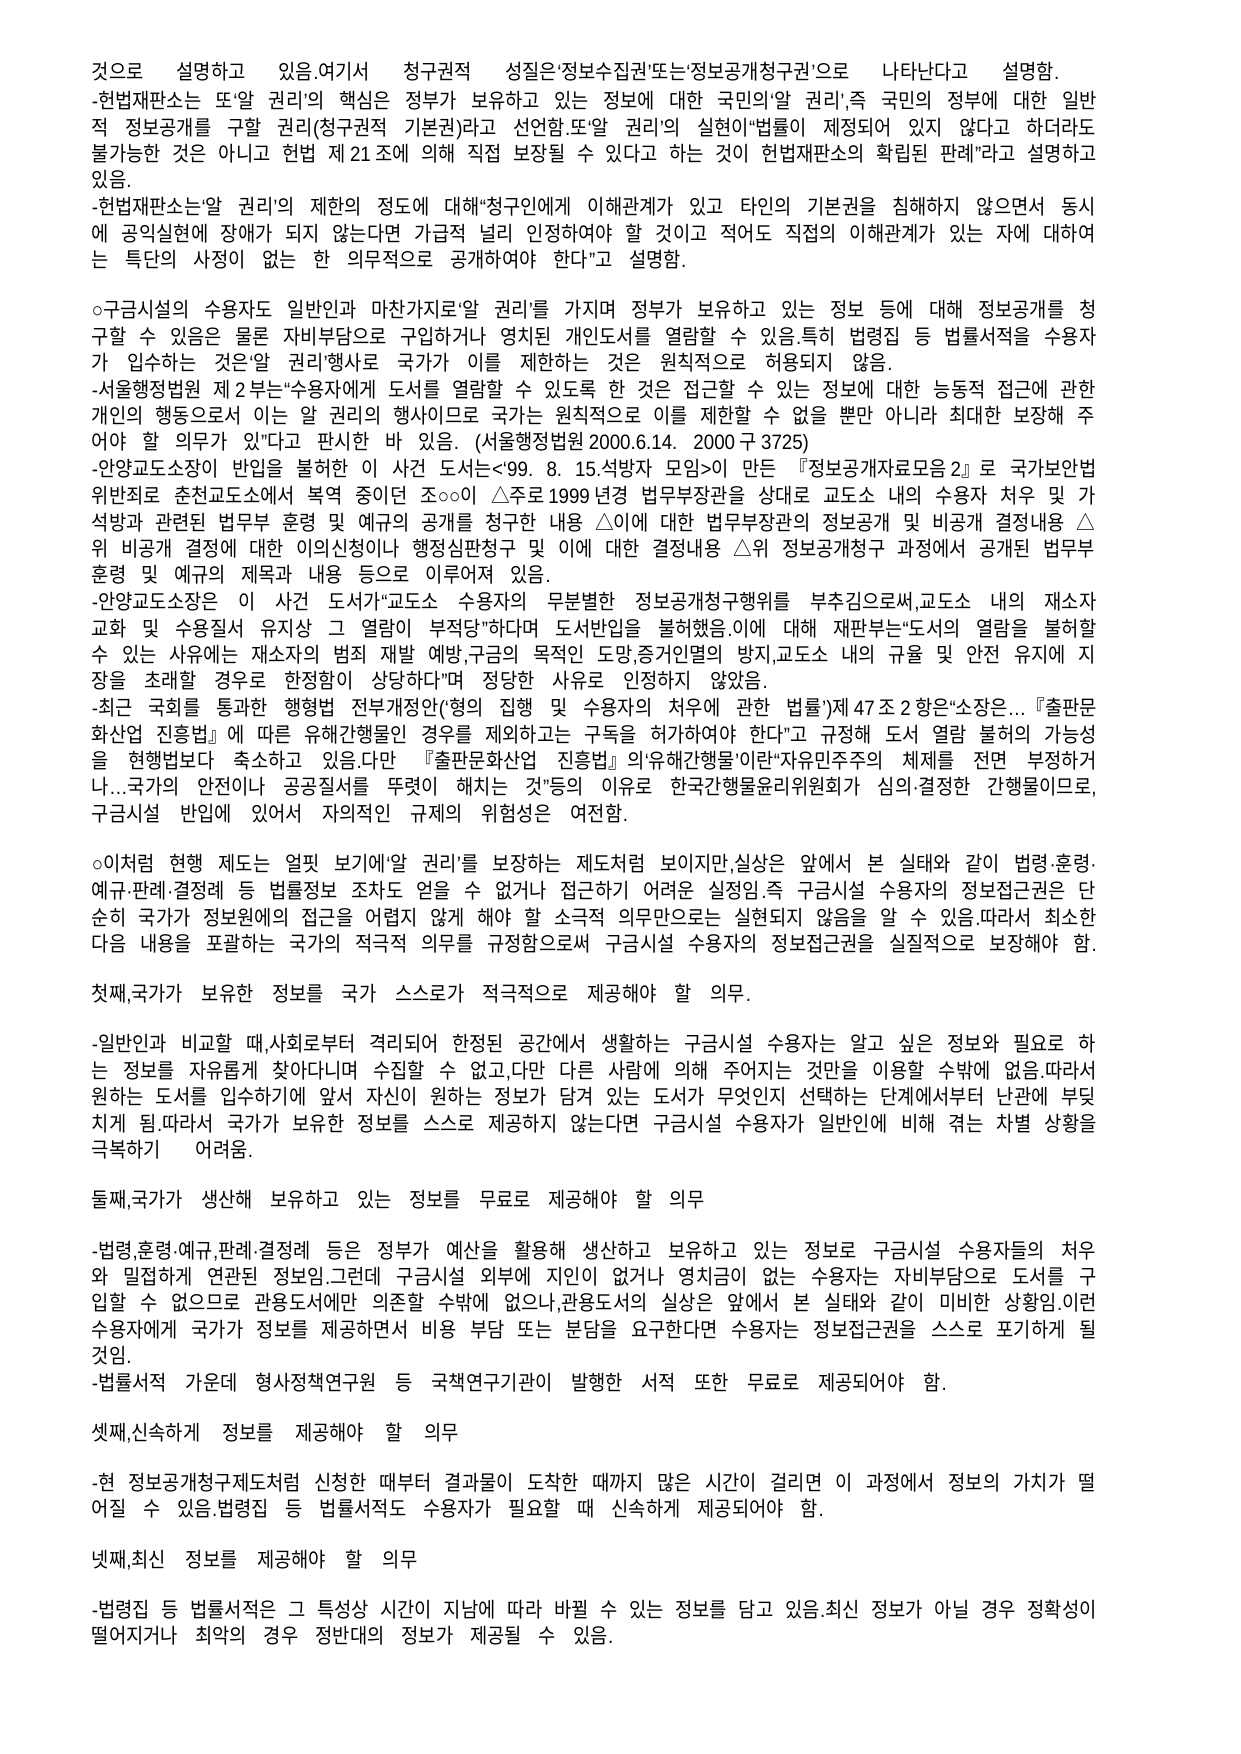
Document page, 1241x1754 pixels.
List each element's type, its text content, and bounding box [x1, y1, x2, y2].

text 에 공익실현에 장애가 되지 않는다면 가급적 널리 인정하여야 할 것이고 적어도 직접의 이해관계가 있는 자에 대하여 [85, 220, 1096, 246]
text -법령,훈령·예규,판례·결정례 등은 정부가 예산을 활용해 생산하고 보유하고 있는 정보로 구금시설 수용자들의 처우 [85, 1238, 1096, 1263]
text -헌법재판소는 또‘알 권리’의 핵심은 정부가 보유하고 있는 정보에 대한 국민의‘알 권리’,즉 국민의 정부에 대한 일반 [85, 87, 1096, 114]
text 떨어지거나 최악의 경우 정반대의 정보가 제공될 수 있음. [85, 1622, 613, 1648]
text -헌법재판소는‘알 권리’의 제한의 정도에 대해“청구인에게 이해관계가 있고 타인의 기본권을 침해하지 않으면서 동시 [85, 193, 1096, 220]
text -일반인과 비교할 때,사회로부터 격리되어 한정된 공간에서 생활하는 구금시설 수용자는 알고 싶은 정보와 필요로 하 [85, 1031, 1096, 1057]
text -최근 국회를 통과한 행형법 전부개정안(‘형의 집행 및 수용자의 처우에 관한 법률’)제47조2항은“소장은…『출판문 [85, 694, 1096, 721]
text 것으로 설명하고 있음.여기서 청구권적 성질은‘정보수집권’또는‘정보공개청구권’으로 나타난다고 설명함. [85, 50, 1059, 87]
text 장을 초래할 경우로 한정함이 상당하다”며 정당한 사유로 인정하지 않았음. [85, 668, 767, 694]
text 는 정보를 자유롭게 찾아다니며 수집할 수 없고,다만 다른 사람에 의해 주어지는 것만을 이용할 수밖에 없음.따라서 [85, 1057, 1096, 1083]
text 어질 수 있음.법령집 등 법률서적도 수용자가 필요할 때 신속하게 제공되어야 함. [85, 1496, 823, 1522]
text 수용자에게 국가가 정보를 제공하면서 비용 부담 또는 분담을 요구한다면 수용자는 정보접근권을 스스로 포기하게 될 [85, 1316, 1096, 1343]
text 는 특단의 사정이 없는 한 의무적으로 공개하여야 한다”고 설명함. [85, 246, 686, 272]
text 위반죄로 춘천교도소에서 복역 중이던 조○○이 △주로1999년경 법무부장관을 상대로 교도소 내의 수용자 처우 및 가 [85, 482, 1096, 509]
text -서울행정법원 제2부는“수용자에게 도서를 열람할 수 있도록 한 것은 접근할 수 있는 정보에 대한 능동적 접근에 관한 [85, 375, 1096, 402]
text 교화 및 수용질서 유지상 그 열람이 부적당”하다며 도서반입을 불허했음.이에 대해 재판부는“도서의 열람을 불허할 [85, 615, 1096, 641]
text -안양교도소장이 반입을 불허한 이 사건 도서는<‘99. 8. 15.석방자 모임>이 만든 『정보공개자료모음2』로 국가보안법 [85, 455, 1096, 482]
text 넷째,최신 정보를 제공해야 할 의무 [85, 1547, 417, 1572]
text 구금시설 반입에 있어서 자의적인 규제의 위험성은 여전함. [85, 800, 628, 827]
text 있음. [85, 167, 146, 193]
text 어야 할 의무가 있”다고 판시한 바 있음. (서울행정법원2000.6.14. 2000구3725) [85, 429, 809, 455]
text 셋째,신속하게 정보를 제공해야 할 의무 [85, 1420, 459, 1446]
text 훈령 및 예규의 제목과 내용 등으로 이루어져 있음. [85, 562, 551, 588]
text 을 현행법보다 축소하고 있음.다만 『출판문화산업 진흥법』의‘유해간행물’이란“자유민주주의 체제를 전면 부정하거 [85, 747, 1096, 774]
text 첫째,국가가 보유한 정보를 국가 스스로가 적극적으로 제공해야 할 의무. [85, 981, 751, 1006]
text 둘째,국가가 생산해 보유하고 있는 정보를 무료로 제공해야 할 의무 [85, 1187, 705, 1213]
text 순히 국가가 정보원에의 접근을 어렵지 않게 해야 할 소극적 의무만으로는 실현되지 않음을 알 수 있음.따라서 최소한 [85, 904, 1096, 930]
text -현 정보공개청구제도처럼 신청한 때부터 결과물이 도착한 때까지 많은 시간이 걸리면 이 과정에서 정보의 가치가 떨 [85, 1471, 1096, 1496]
text 가 입수하는 것은‘알 권리’행사로 국가가 이를 제한하는 것은 원칙적으로 허용되지 않음. [85, 349, 892, 375]
text 적 정보공개를 구할 권리(청구권적 기본권)라고 선언함.또‘알 권리’의 실현이“법률이 제정되어 있지 않다고 하더라도 [85, 114, 1096, 140]
text 예규·판례·결정례 등 법률정보 조차도 얻을 수 없거나 접근하기 어려운 실정임.즉 구금시설 수용자의 정보접근권은 단 [85, 877, 1096, 904]
text 석방과 관련된 법무부 훈령 및 예규의 공개를 청구한 내용 △이에 대한 법무부장관의 정보공개 및 비공개 결정내용 △ [85, 509, 1096, 535]
text ○구금시설의 수용자도 일반인과 마찬가지로‘알 권리’를 가지며 정부가 보유하고 있는 정보 등에 대해 정보공개를 청 [85, 297, 1096, 323]
text -법령집 등 법률서적은 그 특성상 시간이 지남에 따라 바뀔 수 있는 정보를 담고 있음.최신 정보가 아닐 경우 정확성이 [85, 1597, 1096, 1622]
text 입할 수 없으므로 관용도서에만 의존할 수밖에 없으나,관용도서의 실상은 앞에서 본 실태와 같이 미비한 상황임.이런 [85, 1289, 1096, 1316]
text 나…국가의 안전이나 공공질서를 뚜렷이 해치는 것”등의 이유로 한국간행물윤리위원회가 심의·결정한 간행물이므로, [85, 774, 1096, 800]
text 치게 됨.따라서 국가가 보유한 정보를 스스로 제공하지 않는다면 구금시설 수용자가 일반인에 비해 겪는 차별 상황을 [85, 1110, 1096, 1136]
text ○이처럼 현행 제도는 얼핏 보기에‘알 권리’를 보장하는 제도처럼 보이지만,실상은 앞에서 본 실태와 같이 법령·훈령· [85, 852, 1096, 877]
text 화산업 진흥법』에 따른 유해간행물인 경우를 제외하고는 구독을 허가하여야 한다”고 규정해 도서 열람 불허의 가능성 [85, 721, 1096, 747]
text -법률서적 가운데 형사정책연구원 등 국책연구기관이 발행한 서적 또한 무료로 제공되어야 함. [85, 1369, 946, 1395]
text 불가능한 것은 아니고 헌법 제21조에 의해 직접 보장될 수 있다고 하는 것이 헌법재판소의 확립된 판례”라고 설명하고 [85, 140, 1096, 167]
text 다음 내용을 포괄하는 국가의 적극적 의무를 규정함으로써 구금시설 수용자의 정보접근권을 실질적으로 보장해야 함. [85, 930, 1096, 956]
text 극복하기 어려움. [85, 1136, 253, 1162]
text 원하는 도서를 입수하기에 앞서 자신이 원하는 정보가 담겨 있는 도서가 무엇인지 선택하는 단계에서부터 난관에 부딪 [85, 1083, 1096, 1110]
text 것임. [85, 1343, 146, 1369]
text 위 비공개 결정에 대한 이의신청이나 행정심판청구 및 이에 대한 결정내용 △위 정보공개청구 과정에서 공개된 법무부 [85, 535, 1096, 562]
text 구할 수 있음은 물론 자비부담으로 구입하거나 영치된 개인도서를 열람할 수 있음.특히 법령집 등 법률서적을 수용자 [85, 323, 1096, 349]
text 개인의 행동으로서 이는 알 권리의 행사이므로 국가는 원칙적으로 이를 제한할 수 없을 뿐만 아니라 최대한 보장해 주 [85, 402, 1096, 429]
text -안양교도소장은 이 사건 도서가“교도소 수용자의 무분별한 정보공개청구행위를 부추김으로써,교도소 내의 재소자 [85, 588, 1096, 615]
text 수 있는 사유에는 재소자의 범죄 재발 예방,구금의 목적인 도망,증거인멸의 방지,교도소 내의 규율 및 안전 유지에 지 [85, 641, 1096, 668]
text 와 밀접하게 연관된 정보임.그런데 구금시설 외부에 지인이 없거나 영치금이 없는 수용자는 자비부담으로 도서를 구 [85, 1263, 1096, 1289]
